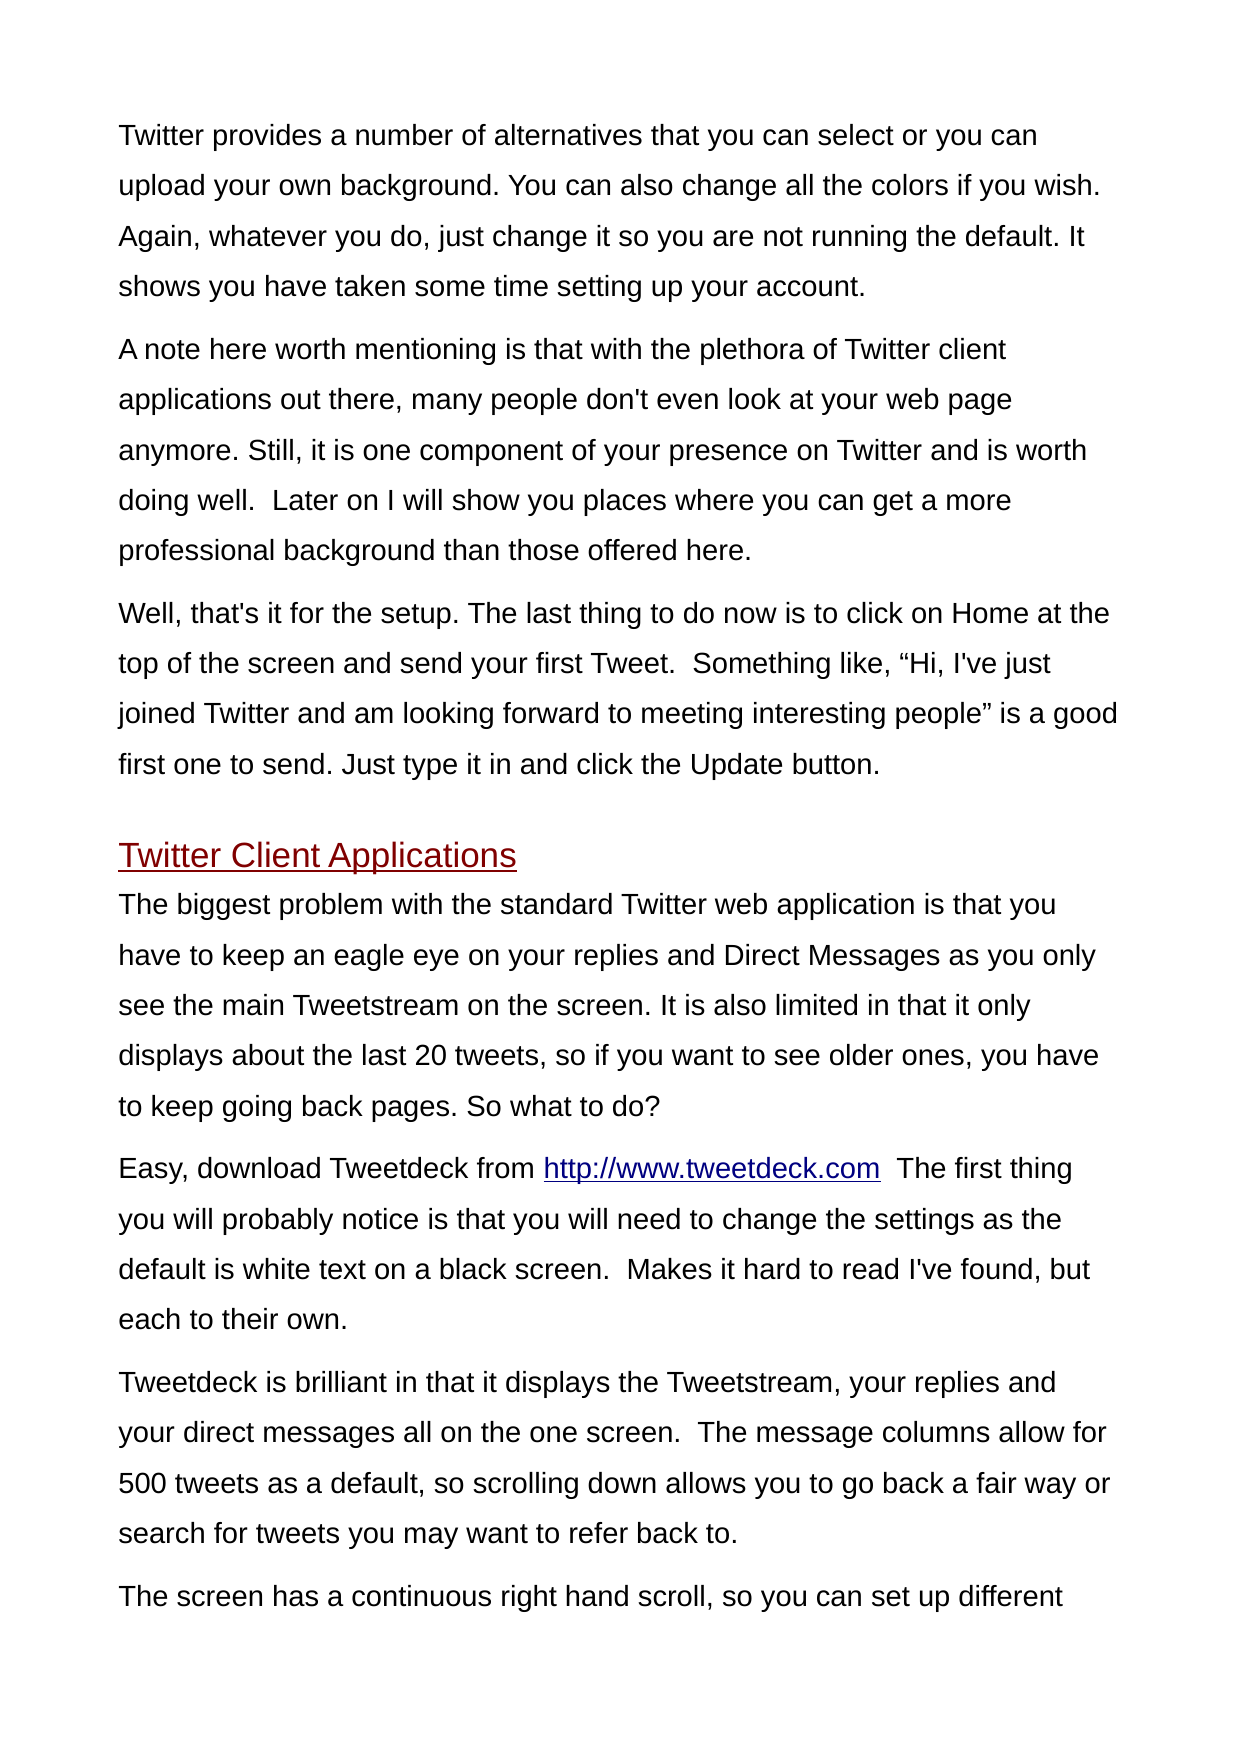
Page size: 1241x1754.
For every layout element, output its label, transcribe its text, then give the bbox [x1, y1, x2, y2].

text A note here worth mentioning is that with the plethora of Twitter client applications out there, many people don't even look at your web page anymore. Still, it is one component of your presence on Twitter and is worth doing well. Later on I will show you places where you can get a more professional background than those offered here. [118, 332, 1122, 567]
text Tweetdeck is brilliant in that it displays the Tweetstream, your replies and your direct messages all on the one screen. The message columns allow for 500 tweets as a default, so scrolling down allows you to go back a fair way or search for tweets you may want to refer back to. [118, 1365, 1122, 1550]
text Well, that's it for the setup. The last thing to do now is to click on Home at the top of the screen and send your first Tweet. Something like, “Hi, I've just joined Twitter and am looking forward to meeting interesting people” is a good first one to send. Just type it in and click the Update button. [118, 596, 1122, 780]
text The biggest problem with the standard Twitter web application is that you have to keep an eagle eye on your replies and Direct Messages as you only see the main Tweetstream on the screen. It is also limited in that it only displays about the last 20 tweets, so if you want to see older ones, you have to keep going back pages. So what to do? [118, 887, 1122, 1122]
text The screen has a continuous right hand scroll, so you can set up different [118, 1579, 1122, 1612]
text Twitter provides a number of alternatives that you can select or you can upload your own background. You can also change all the colors if you wish. Again, whatever you do, just change it so you are not running the default. It shows you have taken some time setting up your account. [118, 118, 1122, 303]
text Easy, download Tweetdeck from http://www.tweetdeck.com The first thing you will probably notice is that you will need to change the settings as the default is white text on a black screen. Makes it hard to read I've found, but each to their own. [118, 1151, 1122, 1336]
subtitle Twitter Client Applications [118, 835, 1122, 875]
